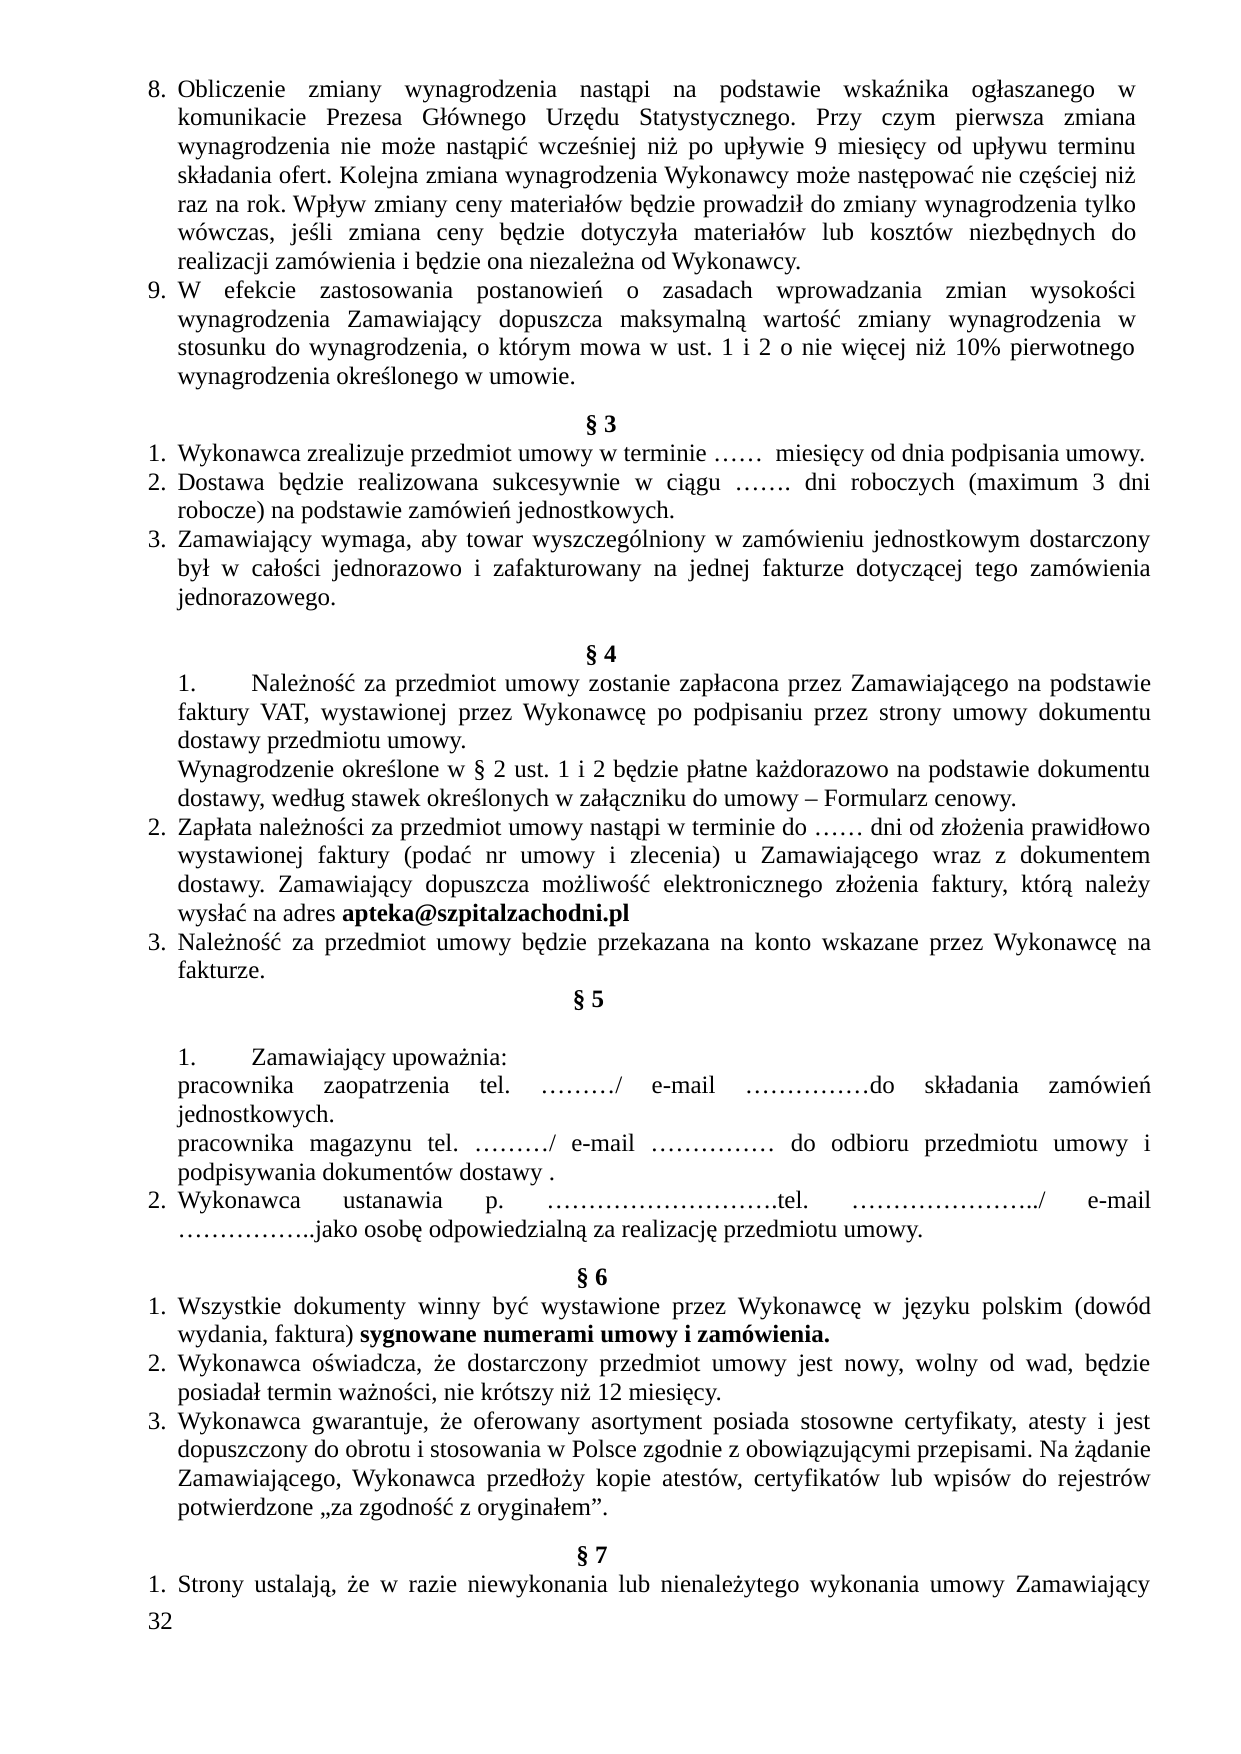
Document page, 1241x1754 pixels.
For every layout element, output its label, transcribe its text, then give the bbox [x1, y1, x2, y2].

list Wykonawca ustanawia p. ……………………….tel. …………………../ e-mail ……………..jako osobę odpowiedzialną za realizację przedmiotu umowy. [148, 1185, 1152, 1243]
text § 6 [576, 1262, 1152, 1291]
list W efekcie zastosowania postanowień o zasadach wprowadzania zmian wysokości wynagrodzenia Zamawiający dopuszcza maksymalną wartość zmiany wynagrodzenia w stosunku do wynagrodzenia, o którym mowa w ust. 1 i 2 o nie więcej niż 10% pierwotnego wynagrodzenia określonego w umowie. [148, 275, 1137, 390]
list Wykonawca zrealizuje przedmiot umowy w terminie …… miesięcy od dnia podpisania umowy. [148, 438, 1152, 467]
list Zapłata należności za przedmiot umowy nastąpi w terminie do …… dni od złożenia prawidłowo wystawionej faktury (podać nr umowy i zlecenia) u Zamawiającego wraz z dokumentem dostawy. Zamawiający dopuszcza możliwość elektronicznego złożenia faktury, którą należy wysłać na adres apteka@szpitalzachodni.pl [148, 812, 1152, 927]
text § 4 [148, 639, 1152, 668]
list Należność za przedmiot umowy będzie przekazana na konto wskazane przez Wykonawcę na fakturze. [148, 927, 1152, 984]
list Dostawa będzie realizowana sukcesywnie w ciągu ……. dni roboczych (maximum 3 dni robocze) na podstawie zamówień jednostkowych. [148, 467, 1152, 524]
text § 3 [148, 409, 1152, 438]
list Zamawiający wymaga, aby towar wyszczególniony w zamówieniu jednostkowym dostarczony był w całości jednorazowo i zafakturowany na jednej fakturze dotyczącej tego zamówienia jednorazowego. [148, 524, 1152, 610]
text § 7 [576, 1540, 1152, 1569]
text § 5 [148, 984, 1152, 1013]
text pracownika zaopatrzenia tel. ………/ e-mail ……………do składania zamówień jednostkowych. [177, 1070, 1152, 1128]
list Obliczenie zmiany wynagrodzenia nastąpi na podstawie wskaźnika ogłaszanego w komunikacie Prezesa Głównego Urzędu Statystycznego. Przy czym pierwsza zmiana wynagrodzenia nie może nastąpić wcześniej niż po upływie 9 miesięcy od upływu terminu składania ofert. Kolejna zmiana wynagrodzenia Wykonawcy może następować nie częściej niż raz na rok. Wpływ zmiany ceny materiałów będzie prowadził do zmiany wynagrodzenia tylko wówczas, jeśli zmiana ceny będzie dotyczyła materiałów lub kosztów niezbędnych do realizacji zamówienia i będzie ona niezależna od Wykonawcy. [148, 74, 1137, 275]
list Strony ustalają, że w razie niewykonania lub nienależytego wykonania umowy Zamawiający [148, 1569, 1152, 1597]
list Należność za przedmiot umowy zostanie zapłacona przez Zamawiającego na podstawie faktury VAT, wystawionej przez Wykonawcę po podpisaniu przez strony umowy dokumentu dostawy przedmiotu umowy. [177, 668, 1152, 754]
list Zamawiający upoważnia: [177, 1042, 1152, 1070]
list Wszystkie dokumenty winny być wystawione przez Wykonawcę w języku polskim (dowód wydania, faktura) sygnowane numerami umowy i zamówienia. [148, 1291, 1152, 1348]
list Wykonawca oświadcza, że dostarczony przedmiot umowy jest nowy, wolny od wad, będzie posiadał termin ważności, nie krótszy niż 12 miesięcy. [148, 1348, 1152, 1406]
list Wykonawca gwarantuje, że oferowany asortyment posiada stosowne certyfikaty, atesty i jest dopuszczony do obrotu i stosowania w Polsce zgodnie z obowiązującymi przepisami. Na żądanie Zamawiającego, Wykonawca przedłoży kopie atestów, certyfikatów lub wpisów do rejestrów potwierdzone „za zgodność z oryginałem”. [148, 1406, 1152, 1521]
text pracownika magazynu tel. ………/ e-mail …………… do odbioru przedmiotu umowy i podpisywania dokumentów dostawy . [177, 1128, 1152, 1185]
text Wynagrodzenie określone w § 2 ust. 1 i 2 będzie płatne każdorazowo na podstawie dokumentu dostawy, według stawek określonych w załączniku do umowy – Formularz cenowy. [177, 754, 1152, 812]
